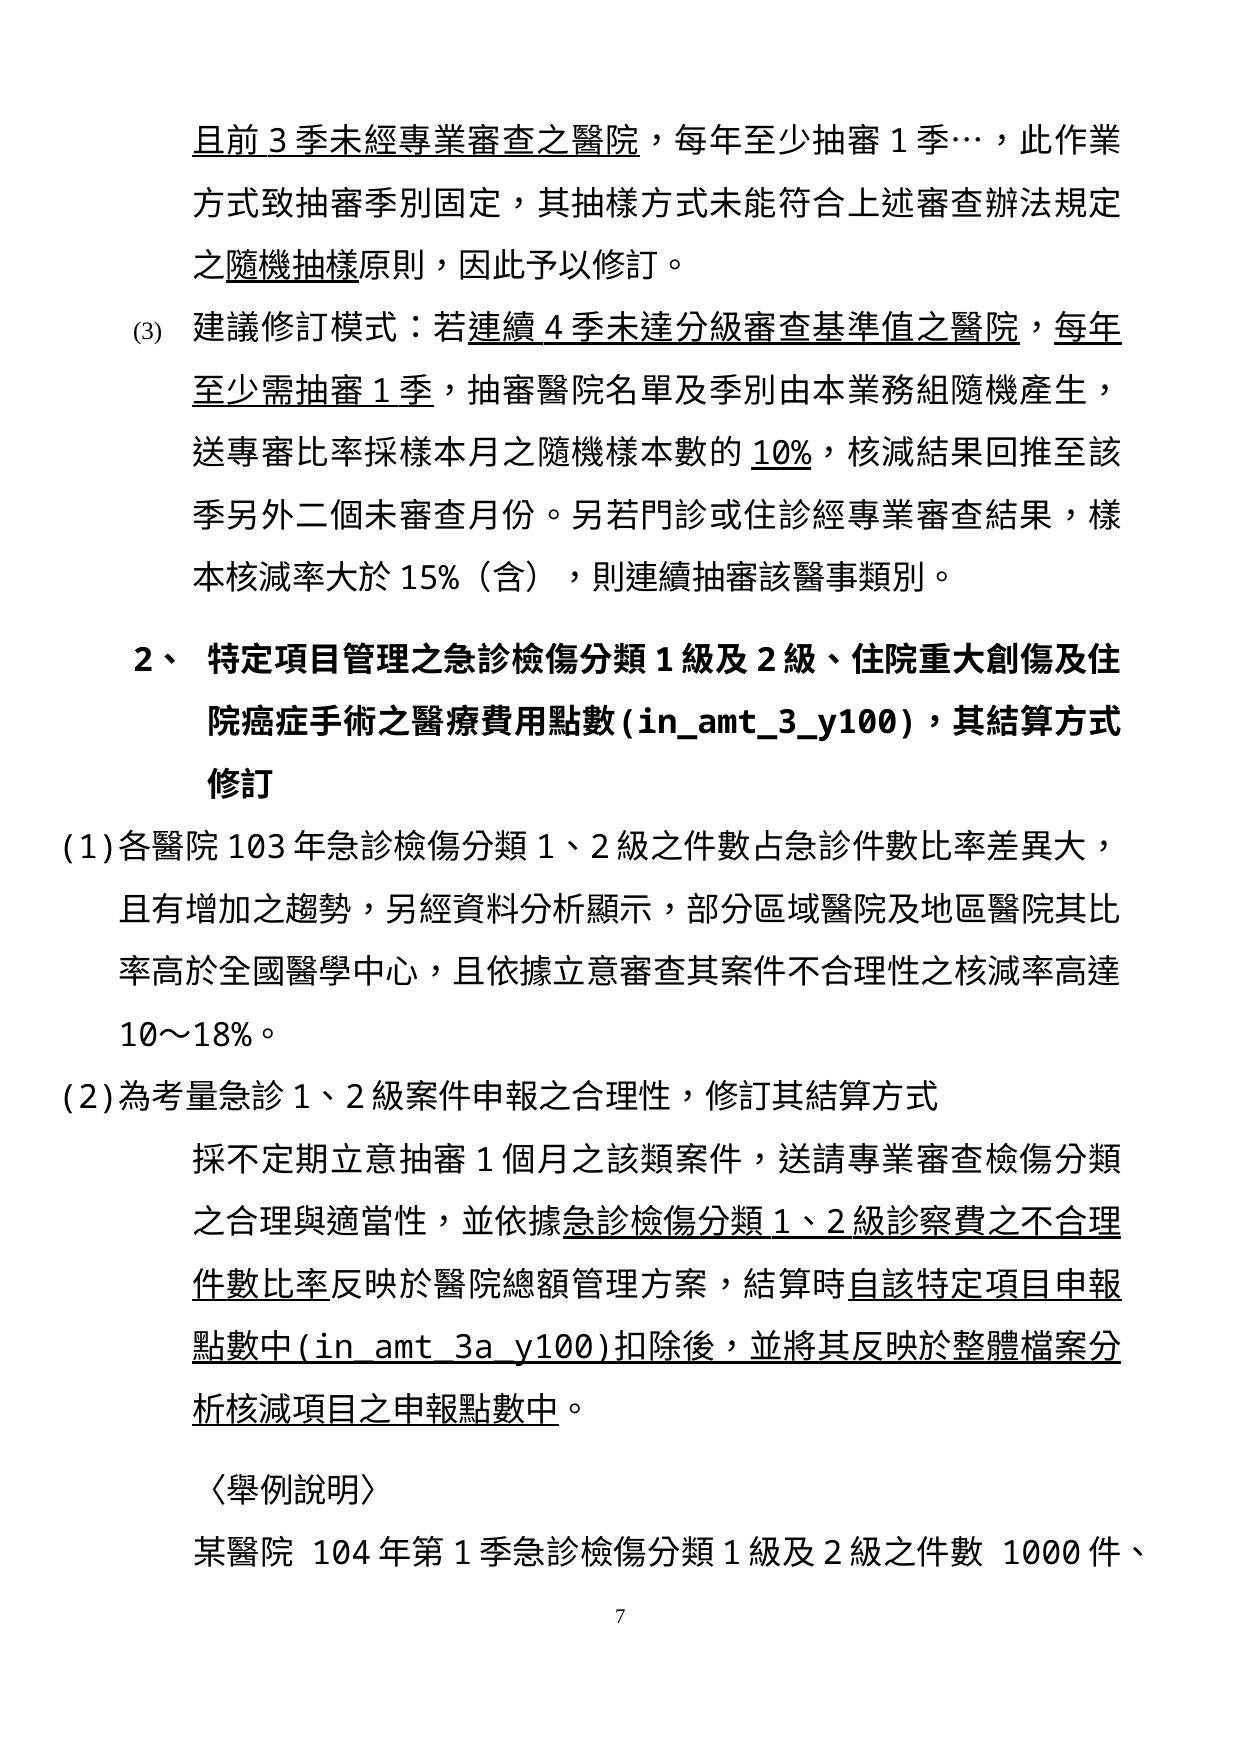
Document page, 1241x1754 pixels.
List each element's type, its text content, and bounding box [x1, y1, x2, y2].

text 某醫院 104年第1季急診檢傷分類1級及2級之件數 1000件、500萬點 [193, 1509, 1122, 1571]
list 建議修訂模式：若連續4季未達分級審查基準值之醫院，每年至少需抽審1季，抽審醫院名單及季別由本業務組隨機產生，送專審比率採樣本月之隨機樣本數的10%，核減結果回推至該季另外二個未審查月份。另若門診或住診經專業審查結果，樣本核減率大於15%（含），則連續抽審該醫事類別。 [133, 284, 1122, 596]
list 且前3季未經專業審查之醫院，每年至少抽審1季…，此作業方式致抽審季別固定，其抽樣方式未能符合上述審查辦法規定之隨機抽樣原則，因此予以修訂。 [133, 96, 1122, 284]
list 各醫院103年急診檢傷分類1、2級之件數占急診件數比率差異大，且有增加之趨勢，另經資料分析顯示，部分區域醫院及地區醫院其比率高於全國醫學中心，且依據立意審查其案件不合理性之核減率高達10～18%。 [58, 802, 1122, 1052]
text 採不定期立意抽審1個月之該類案件，送請專業審查檢傷分類之合理與適當性，並依據急診檢傷分類1、2級診察費之不合理件數比率反映於醫院總額管理方案，結算時自該特定項目申報點數中(in_amt_3a_y100)扣除後，並將其反映於整體檔案分析核減項目之申報點數中。 [192, 1115, 1122, 1427]
list 特定項目管理之急診檢傷分類1級及2級、住院重大創傷及住院癌症手術之醫療費用點數(in_amt_3_y100)，其結算方式修訂 [133, 615, 1122, 802]
list 為考量急診1、2級案件申報之合理性，修訂其結算方式 [58, 1052, 1122, 1115]
text 〈舉例說明〉 [193, 1446, 1122, 1509]
